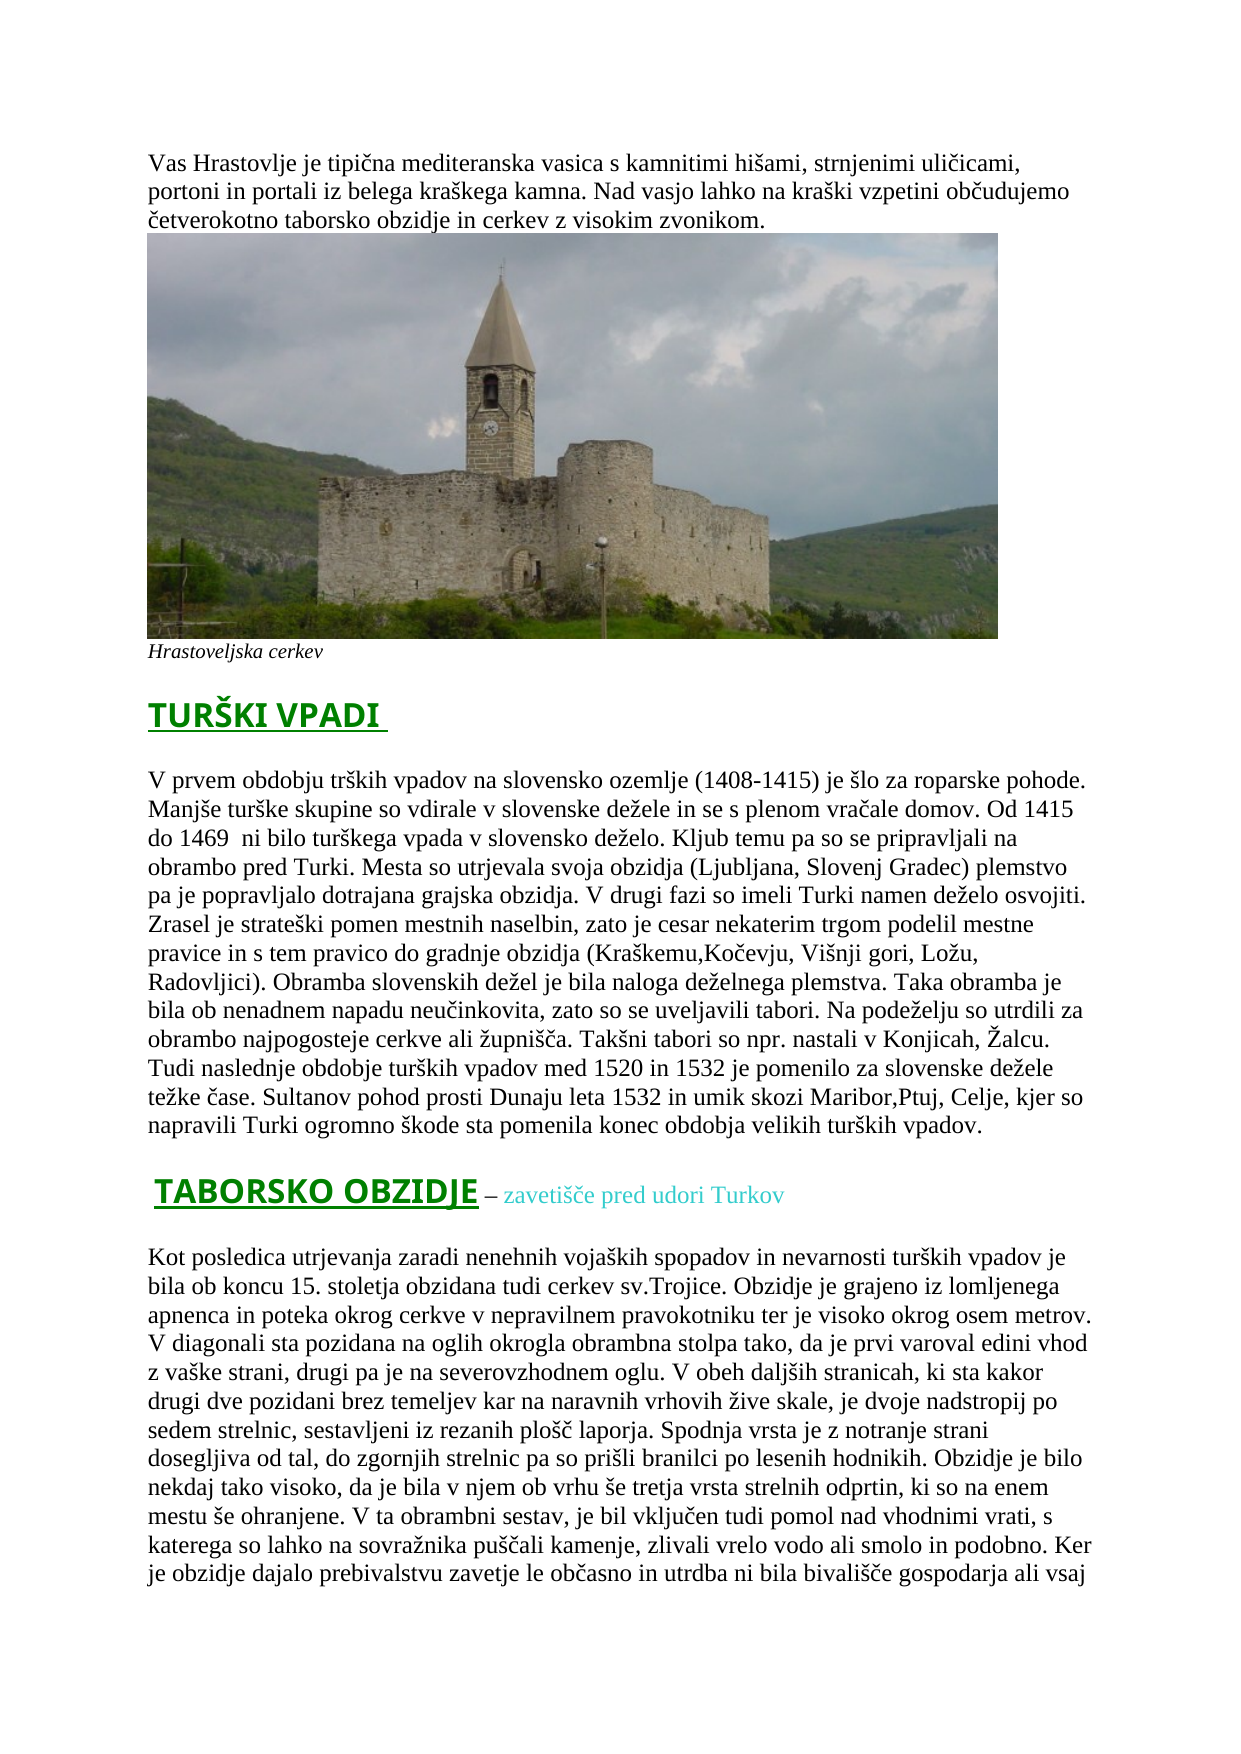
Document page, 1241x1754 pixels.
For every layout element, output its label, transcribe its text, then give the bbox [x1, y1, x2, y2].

text V prvem obdobju trških vpadov na slovensko ozemlje (1408-1415) je šlo za roparske pohode. Manjše turške skupine so vdirale v slovenske dežele in se s plenom vračale domov. Od 1415 do 1469 ni bilo turškega vpada v slovensko deželo. Kljub temu pa so se pripravljali na obrambo pred Turki. Mesta so utrjevala svoja obzidja (Ljubljana, Slovenj Gradec) plemstvo pa je popravljalo dotrajana grajska obzidja. V drugi fazi so imeli Turki namen deželo osvojiti. Zrasel je strateški pomen mestnih naselbin, zato je cesar nekaterim trgom podelil mestne pravice in s tem pravico do gradnje obzidja (Kraškemu,Kočevju, Višnji gori, Ložu, Radovljici). Obramba slovenskih dežel je bila naloga deželnega plemstva. Taka obramba je bila ob nenadnem napadu neučinkovita, zato so se uveljavili tabori. Na podeželju so utrdili za obrambo najpogosteje cerkve ali župnišča. Takšni tabori so npr. nastali v Konjicah, Žalcu. Tudi naslednje obdobje turških vpadov med 1520 in 1532 je pomenilo za slovenske dežele težke čase. Sultanov pohod prosti Dunaju leta 1532 in umik skozi Maribor,Ptuj, Celje, kjer so napravili Turki ogromno škode sta pomenila konec obdobja velikih turških vpadov. [148, 766, 1093, 1139]
text Vas Hrastovlje je tipična mediteranska vasica s kamnitimi hišami, strnjenimi uličicami, portoni in portali iz belega kraškega kamna. Nad vasjo lahko na kraški vzpetini občudujemo četverokotno taborsko obzidje in cerkev z visokim zvonikom. [148, 148, 1093, 234]
text Hrastoveljska cerkev [148, 639, 1093, 663]
text TABORSKO OBZIDJE – zavetišče pred udori Turkov [148, 1168, 1093, 1213]
text Kot posledica utrjevanja zaradi nenehnih vojaških spopadov in nevarnosti turških vpadov je bila ob koncu 15. stoletja obzidana tudi cerkev sv.Trojice. Obzidje je grajeno iz lomljenega apnenca in poteka okrog cerkve v nepravilnem pravokotniku ter je visoko okrog osem metrov. V diagonali sta pozidana na oglih okrogla obrambna stolpa tako, da je prvi varoval edini vhod z vaške strani, drugi pa je na severovzhodnem oglu. V obeh daljših stranicah, ki sta kakor drugi dve pozidani brez temeljev kar na naravnih vrhovih žive skale, je dvoje nadstropij po sedem strelnic, sestavljeni iz rezanih plošč laporja. Spodnja vrsta je z notranje strani dosegljiva od tal, do zgornjih strelnic pa so prišli branilci po lesenih hodnikih. Obzidje je bilo nekdaj tako visoko, da je bila v njem ob vrhu še tretja vrsta strelnih odprtin, ki so na enem mestu še ohranjene. V ta obrambni sestav, je bil vključen tudi pomol nad vhodnimi vrati, s katerega so lahko na sovražnika puščali kamenje, zlivali vrelo vodo ali smolo in podobno. Ker je obzidje dajalo prebivalstvu zavetje le občasno in utrdba ni bila bivališče gospodarja ali vsaj [148, 1242, 1093, 1587]
picture [147, 233, 998, 639]
text TURŠKI VPADI [148, 691, 1093, 737]
